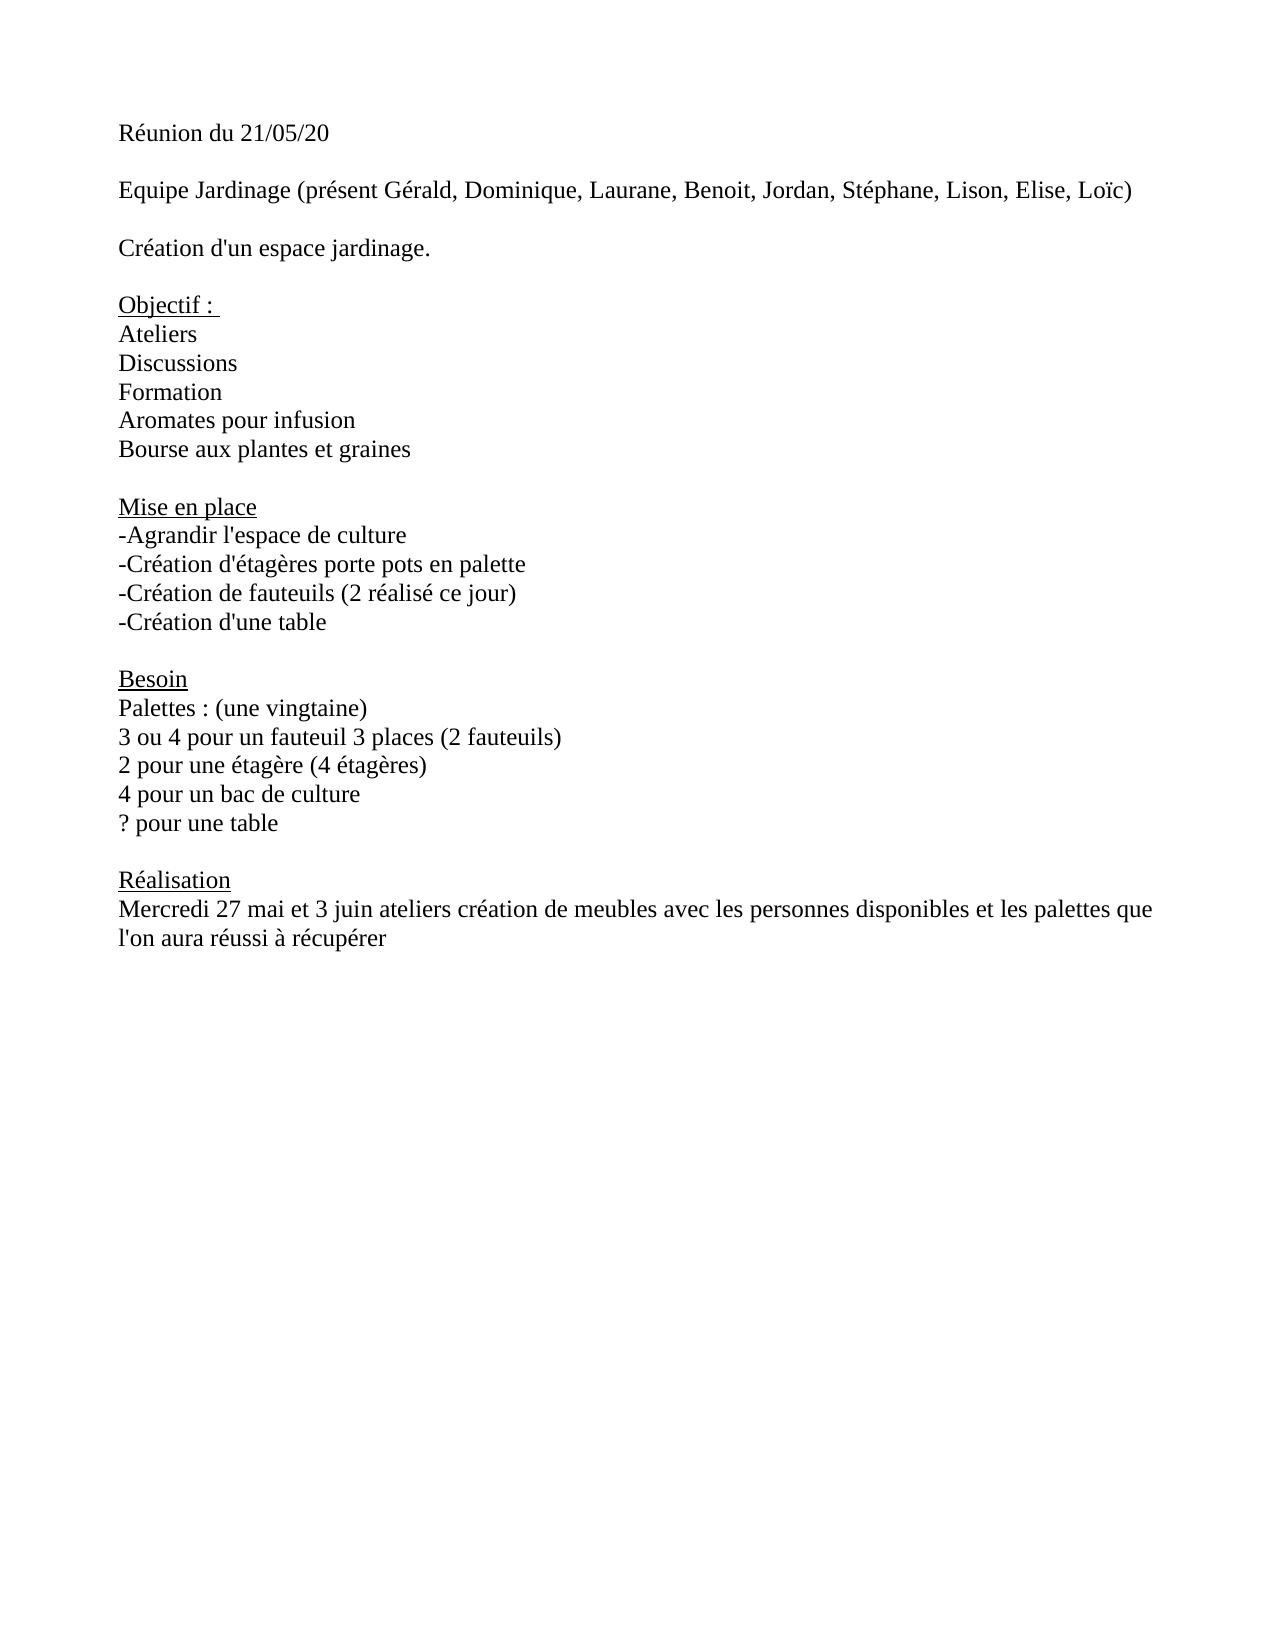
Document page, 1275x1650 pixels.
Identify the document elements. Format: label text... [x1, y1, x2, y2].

text Aromates pour infusion [118, 406, 1157, 434]
text -Création de fauteuils (2 réalisé ce jour) [118, 578, 1157, 607]
text Mise en place [118, 492, 1157, 521]
text Ateliers [118, 319, 1157, 348]
text Besoin [118, 664, 1157, 693]
text -Création d'une table [118, 607, 1157, 636]
text 3 ou 4 pour un fauteuil 3 places (2 fauteuils) [118, 722, 1157, 751]
text -Création d'étagères porte pots en palette [118, 549, 1157, 578]
text Réalisation [118, 866, 1157, 894]
text Discussions [118, 348, 1157, 377]
text Equipe Jardinage (présent Gérald, Dominique, Laurane, Benoit, Jordan, Stéphane, Lison, Elise, Loïc) [118, 176, 1157, 204]
text Réunion du 21/05/20 [118, 118, 1157, 147]
text 4 pour un bac de culture [118, 779, 1157, 808]
text 2 pour une étagère (4 étagères) [118, 751, 1157, 779]
text ? pour une table [118, 808, 1157, 837]
text Mercredi 27 mai et 3 juin ateliers création de meubles avec les personnes disponibles et les palettes que l'on aura réussi à récupérer [118, 894, 1157, 952]
text Palettes : (une vingtaine) [118, 693, 1157, 722]
text -Agrandir l'espace de culture [118, 521, 1157, 549]
text Création d'un espace jardinage. [118, 233, 1157, 262]
text Bourse aux plantes et graines [118, 434, 1157, 463]
text Objectif : [118, 291, 1157, 319]
text Formation [118, 377, 1157, 406]
